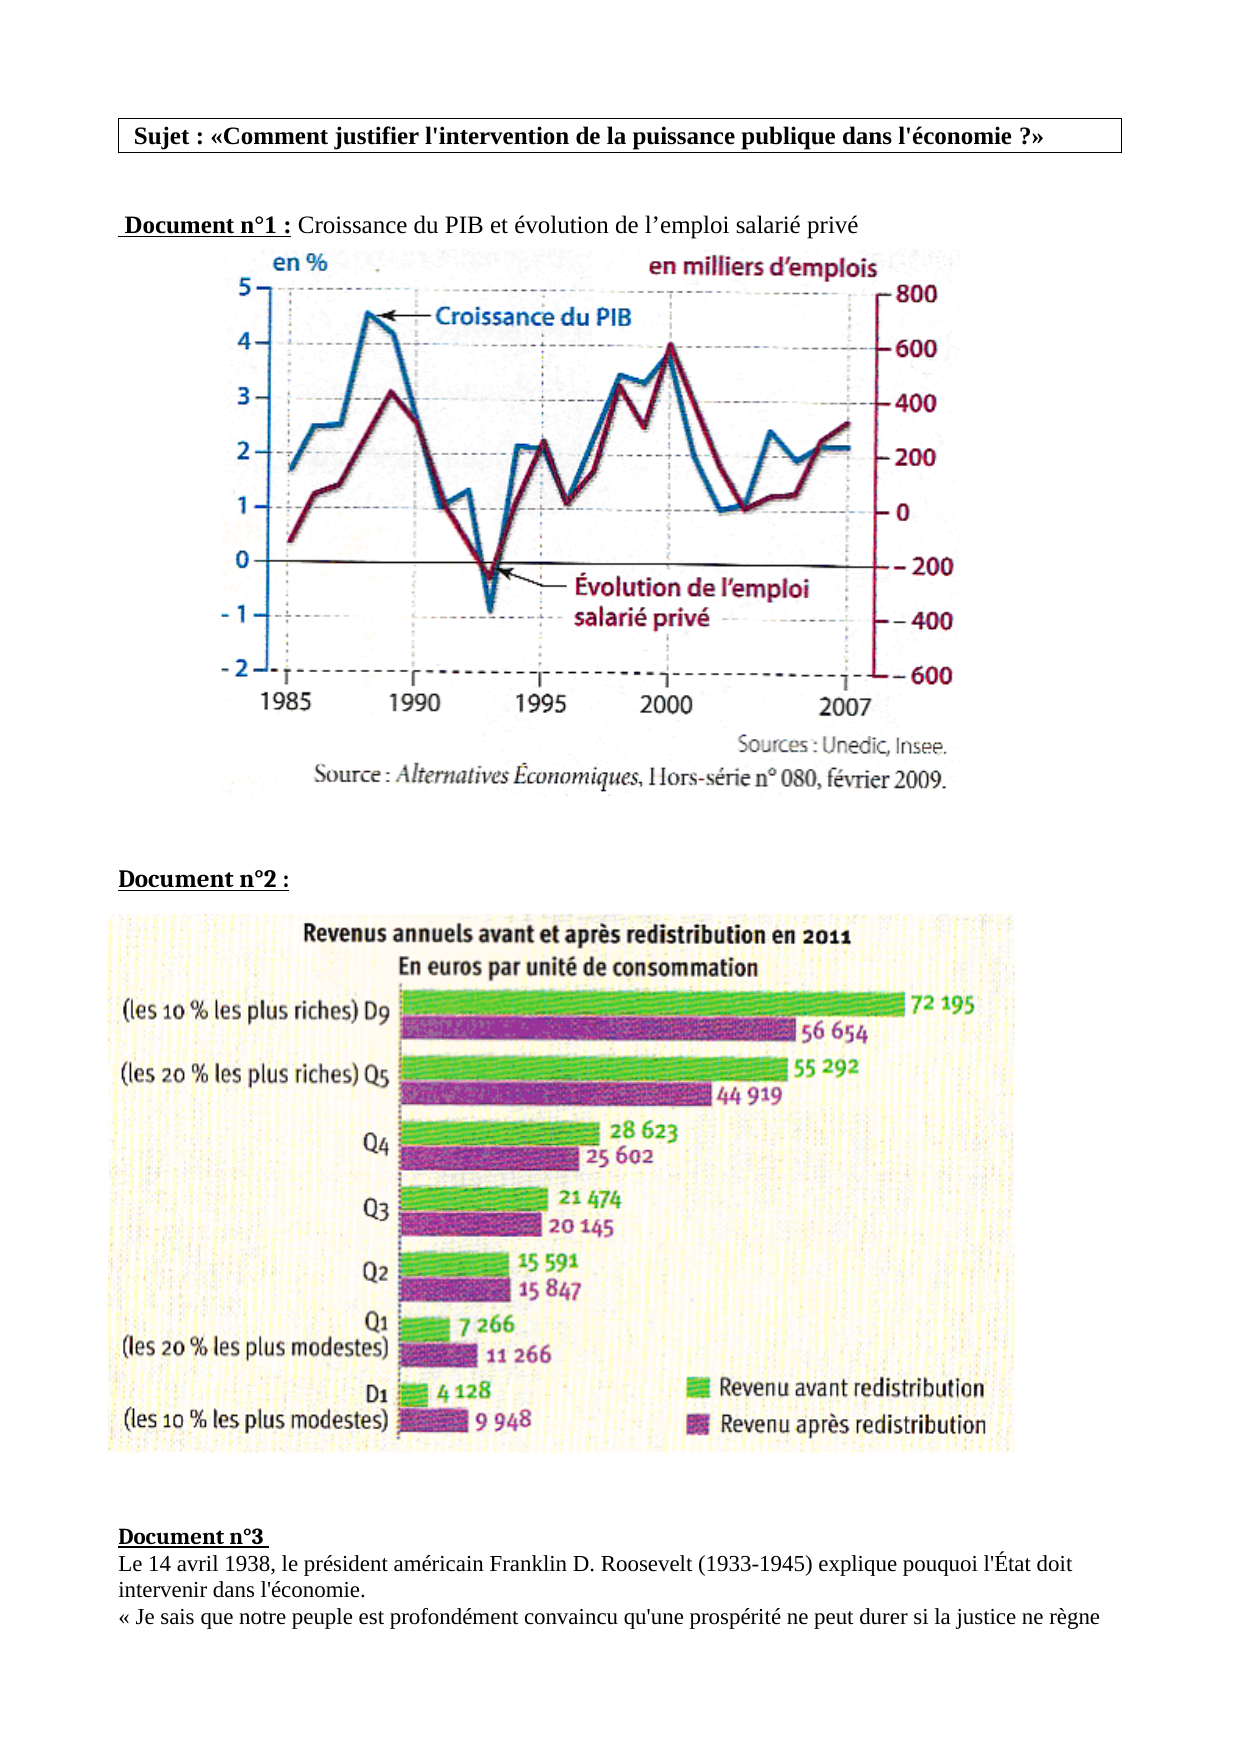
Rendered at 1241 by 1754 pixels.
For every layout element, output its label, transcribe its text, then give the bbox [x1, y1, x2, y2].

text Sujet : «Comment justifier l'intervention de la puissance publique dans l'économie ?» [119, 119, 1121, 152]
text Le 14 avril 1938, le président américain Franklin D. Roosevelt (1933-1945) explique pouquoi l'État doit intervenir dans l'économie. [118, 1550, 1122, 1603]
text Document n°1 : Croissance du PIB et évolution de l’emploi salarié privé [118, 211, 1122, 239]
text Document n°3 [118, 1524, 1122, 1550]
text « Je sais que notre peuple est profondément convaincu qu'une prospérité ne peut durer si la justice ne règne [118, 1603, 1122, 1629]
text Document n°2 : [118, 865, 1122, 894]
